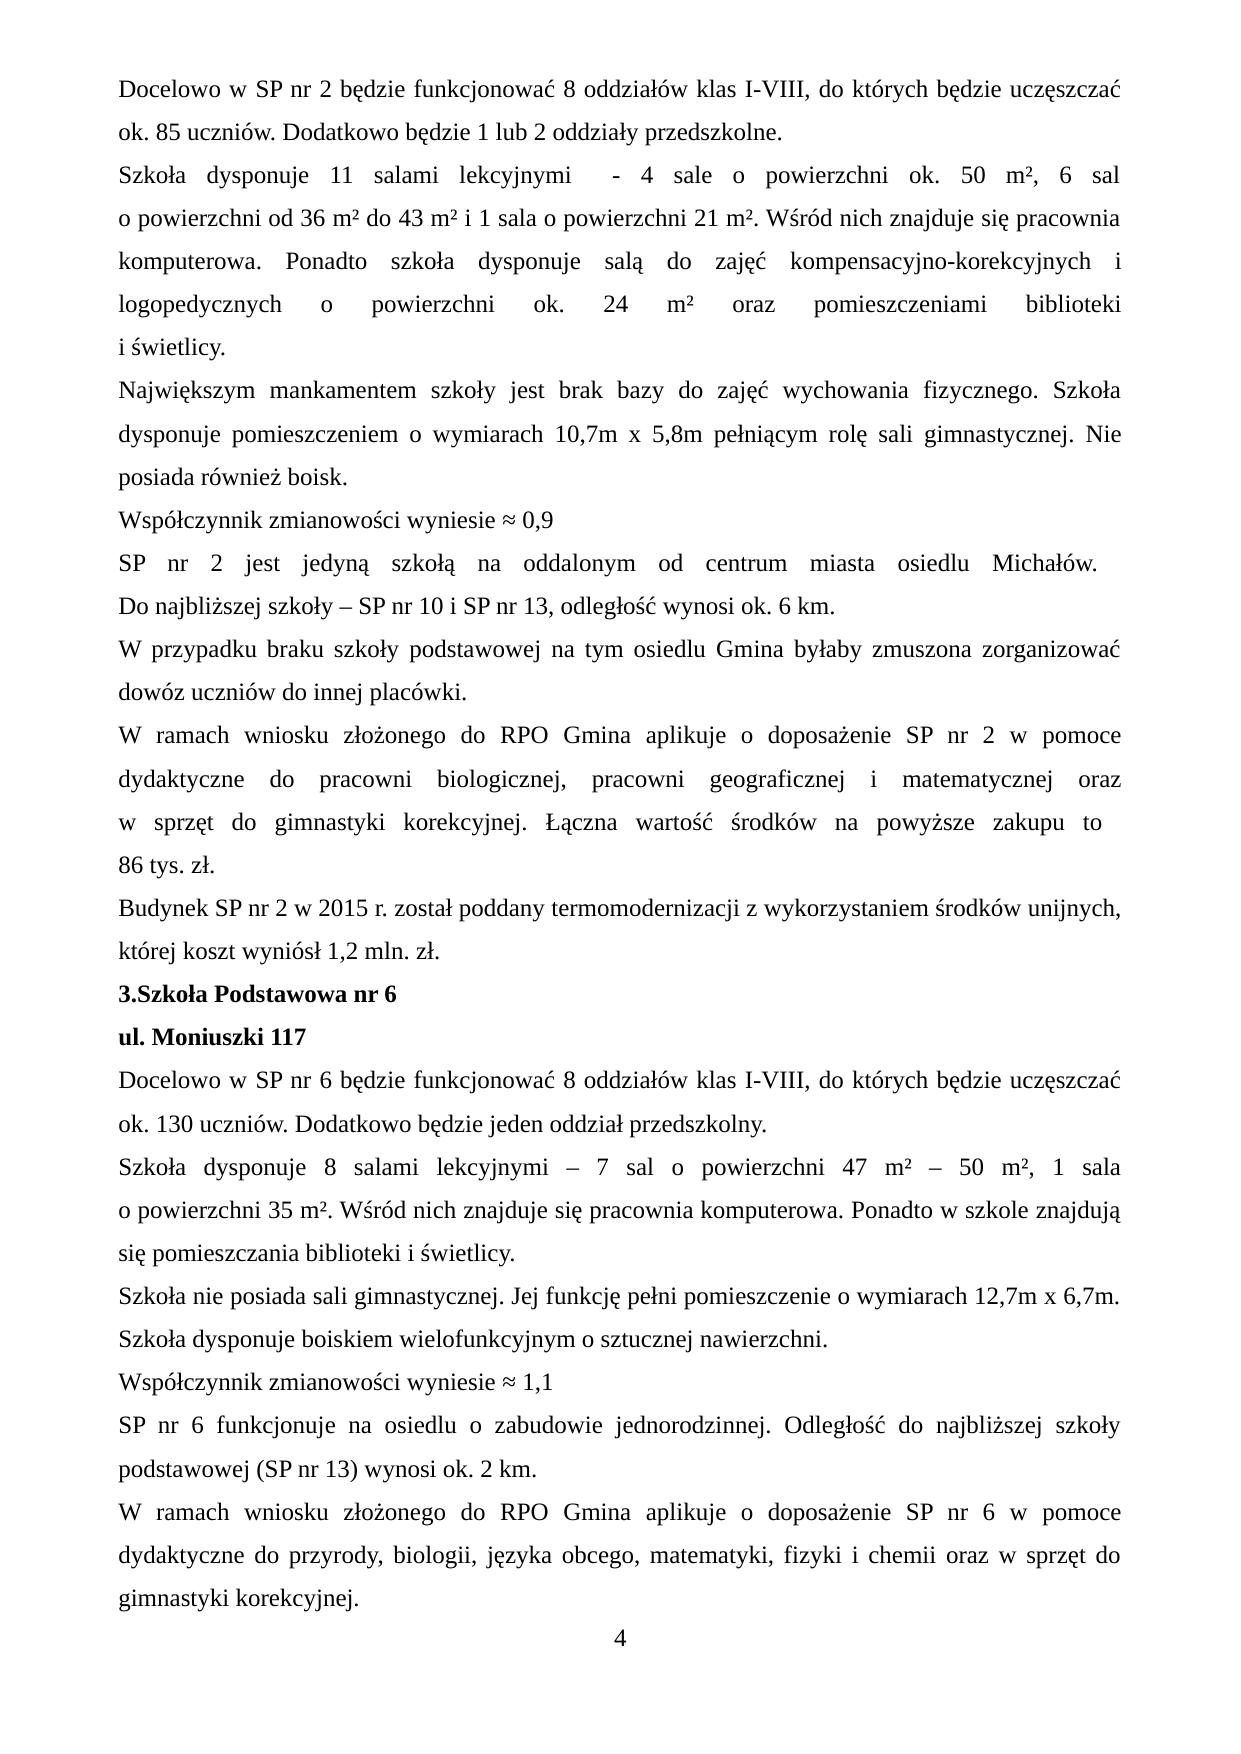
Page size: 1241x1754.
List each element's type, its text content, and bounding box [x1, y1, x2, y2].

text Docelowo w SP nr 2 będzie funkcjonować 8 oddziałów klas I-VIII, do których będzie uczęszczać ok. 85 uczniów. Dodatkowo będzie 1 lub 2 oddziały przedszkolne. [118, 74, 1122, 146]
text ul. Moniuszki 117 [118, 1022, 1122, 1051]
text Szkoła dysponuje 11 salami lekcyjnymi - 4 sale o powierzchni ok. 50 m², 6 sal o powierzchni od 36 m² do 43 m² i 1 sala o powierzchni 21 m². Wśród nich znajduje się pracownia komputerowa. Ponadto szkoła dysponuje salą do zajęć kompensacyjno-korekcyjnych i logopedycznych o powierzchni ok. 24 m² oraz pomieszczeniami biblioteki i świetlicy. [118, 160, 1122, 361]
text Szkoła dysponuje 8 salami lekcyjnymi – 7 sal o powierzchni 47 m² – 50 m², 1 sala o powierzchni 35 m². Wśród nich znajduje się pracownia komputerowa. Ponadto w szkole znajdują się pomieszczania biblioteki i świetlicy. [118, 1152, 1122, 1267]
text Współczynnik zmianowości wyniesie ≈ 0,9 [118, 505, 1122, 534]
text Największym mankamentem szkoły jest brak bazy do zajęć wychowania fizycznego. Szkoła dysponuje pomieszczeniem o wymiarach 10,7m x 5,8m pełniącym rolę sali gimnastycznej. Nie posiada również boisk. [118, 376, 1122, 491]
text SP nr 6 funkcjonuje na osiedlu o zabudowie jednorodzinnej. Odległość do najbliższej szkoły podstawowej (SP nr 13) wynosi ok. 2 km. [118, 1411, 1122, 1482]
text W ramach wniosku złożonego do RPO Gmina aplikuje o doposażenie SP nr 2 w pomoce dydaktyczne do pracowni biologicznej, pracowni geograficznej i matematycznej oraz w sprzęt do gimnastyki korekcyjnej. Łączna wartość środków na powyższe zakupu to 86 tys. zł. [118, 721, 1122, 879]
list Szkoła Podstawowa nr 6 [118, 979, 1122, 1008]
text W ramach wniosku złożonego do RPO Gmina aplikuje o doposażenie SP nr 6 w pomoce dydaktyczne do przyrody, biologii, języka obcego, matematyki, fizyki i chemii oraz w sprzęt do gimnastyki korekcyjnej. [118, 1497, 1122, 1612]
text W przypadku braku szkoły podstawowej na tym osiedlu Gmina byłaby zmuszona zorganizować dowóz uczniów do innej placówki. [118, 634, 1122, 706]
text Docelowo w SP nr 6 będzie funkcjonować 8 oddziałów klas I-VIII, do których będzie uczęszczać ok. 130 uczniów. Dodatkowo będzie jeden oddział przedszkolny. [118, 1066, 1122, 1137]
text Współczynnik zmianowości wyniesie ≈ 1,1 [118, 1367, 1122, 1396]
text Szkoła nie posiada sali gimnastycznej. Jej funkcję pełni pomieszczenie o wymiarach 12,7m x 6,7m. Szkoła dysponuje boiskiem wielofunkcyjnym o sztucznej nawierzchni. [118, 1281, 1122, 1353]
text SP nr 2 jest jedyną szkołą na oddalonym od centrum miasta osiedlu Michałów. Do najbliższej szkoły – SP nr 10 i SP nr 13, odległość wynosi ok. 6 km. [118, 548, 1122, 620]
text Budynek SP nr 2 w 2015 r. został poddany termomodernizacji z wykorzystaniem środków unijnych, której koszt wyniósł 1,2 mln. zł. [118, 893, 1122, 965]
